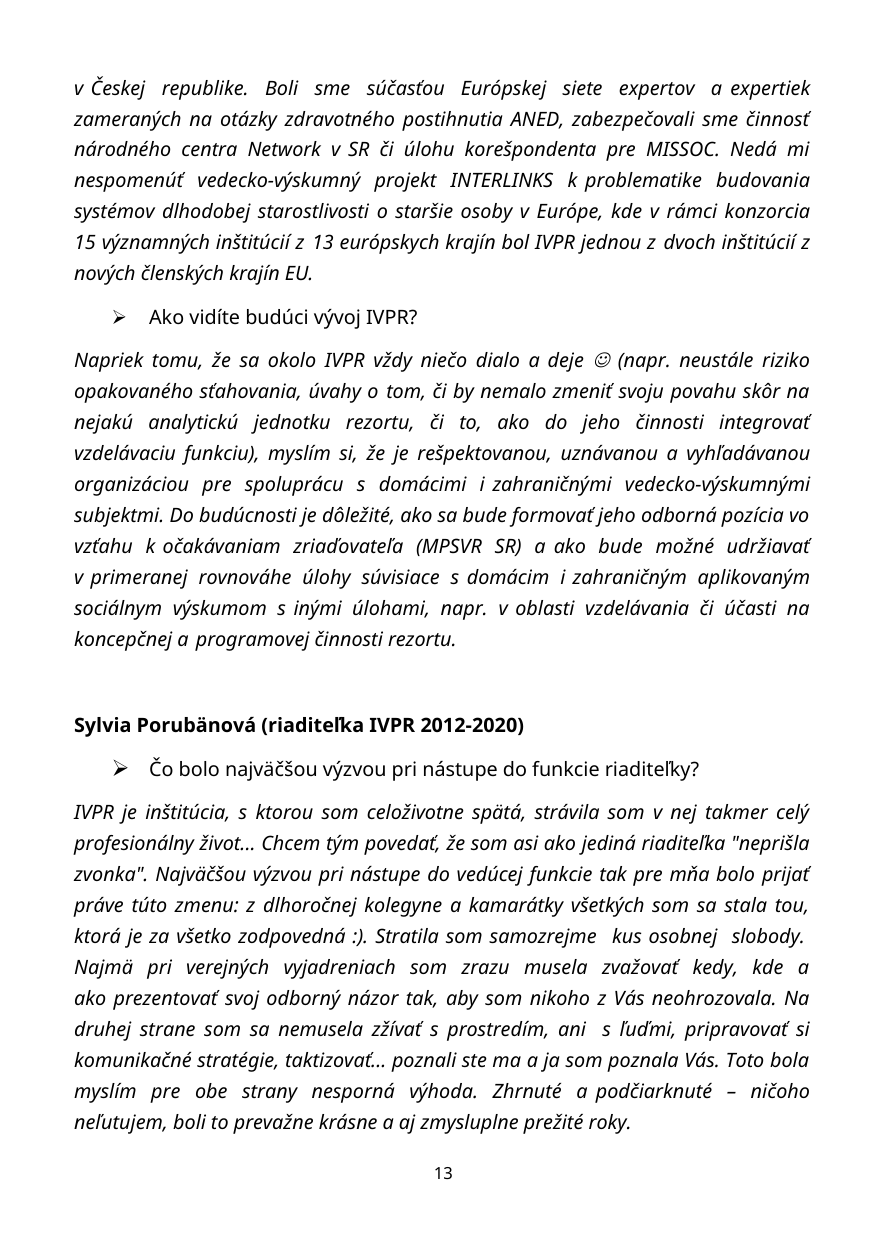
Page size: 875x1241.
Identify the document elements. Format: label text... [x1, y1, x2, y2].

list Čo bolo najväčšou výzvou pri nástupe do funkcie riaditeľky? [111, 755, 812, 782]
text v Českej republike. Boli sme súčasťou Európskej siete expertov a expertiek zameraných na otázky zdravotného postihnutia ANED, zabezpečovali sme činnosť národného centra Network v SR či úlohu korešpondenta pre MISSOC. Nedá mi nespomenúť vedecko-výskumný projekt INTERLINKS k problematike budovania systémov dlhodobej starostlivosti o staršie osoby v Európe, kde v rámci konzorcia 15 významných inštitúcií z 13 európskych krajín bol IVPR jednou z dvoch inštitúcií z nových členských krajín EU. [74, 74, 812, 286]
text IVPR je inštitúcia, s ktorou som celoživotne spätá, strávila som v nej takmer celý profesionálny život... Chcem tým povedať, že som asi ako jediná riaditeľka "neprišla zvonka". Najväčšou výzvou pri nástupe do vedúcej funkcie tak pre mňa bolo prijať práve túto zmenu: z dlhoročnej kolegyne a kamarátky všetkých som sa stala tou, ktorá je za všetko zodpovedná :). Stratila som samozrejme kus osobnej slobody. Najmä pri verejných vyjadreniach som zrazu musela zvažovať kedy, kde a ako prezentovať svoj odborný názor tak, aby som nikoho z Vás neohrozovala. Na druhej strane som sa nemusela zžívať s prostredím, ani s ľuďmi, pripravovať si komunikačné stratégie, taktizovať... poznali ste ma a ja som poznala Vás. Toto bola myslím pre obe strany nesporná výhoda. Zhrnuté a podčiarknuté – ničoho neľutujem, boli to prevažne krásne a aj zmysluplne prežité roky. [74, 798, 812, 1135]
text Napriek tomu, že sa okolo IVPR vždy niečo dialo a deje  (napr. neustále riziko opakovaného sťahovania, úvahy o tom, či by nemalo zmeniť svoju povahu skôr na nejakú analytickú jednotku rezortu, či to, ako do jeho činnosti integrovať vzdelávaciu funkciu), myslím si, že je rešpektovanou, uznávanou a vyhľadávanou organizáciou pre spoluprácu s domácimi i zahraničnými vedecko-výskumnými subjektmi. Do budúcnosti je dôležité, ako sa bude formovať jeho odborná pozícia vo vzťahu k očakávaniam zriaďovateľa (MPSVR SR) a ako bude možné udržiavať v primeranej rovnováhe úlohy súvisiace s domácim i zahraničným aplikovaným sociálnym výskumom s inými úlohami, napr. v oblasti vzdelávania či účasti na koncepčnej a programovej činnosti rezortu. [74, 346, 812, 652]
text Sylvia Porubänová (riaditeľka IVPR 2012-2020) [74, 712, 812, 739]
list Ako vidíte budúci vývoj IVPR? [111, 303, 812, 330]
